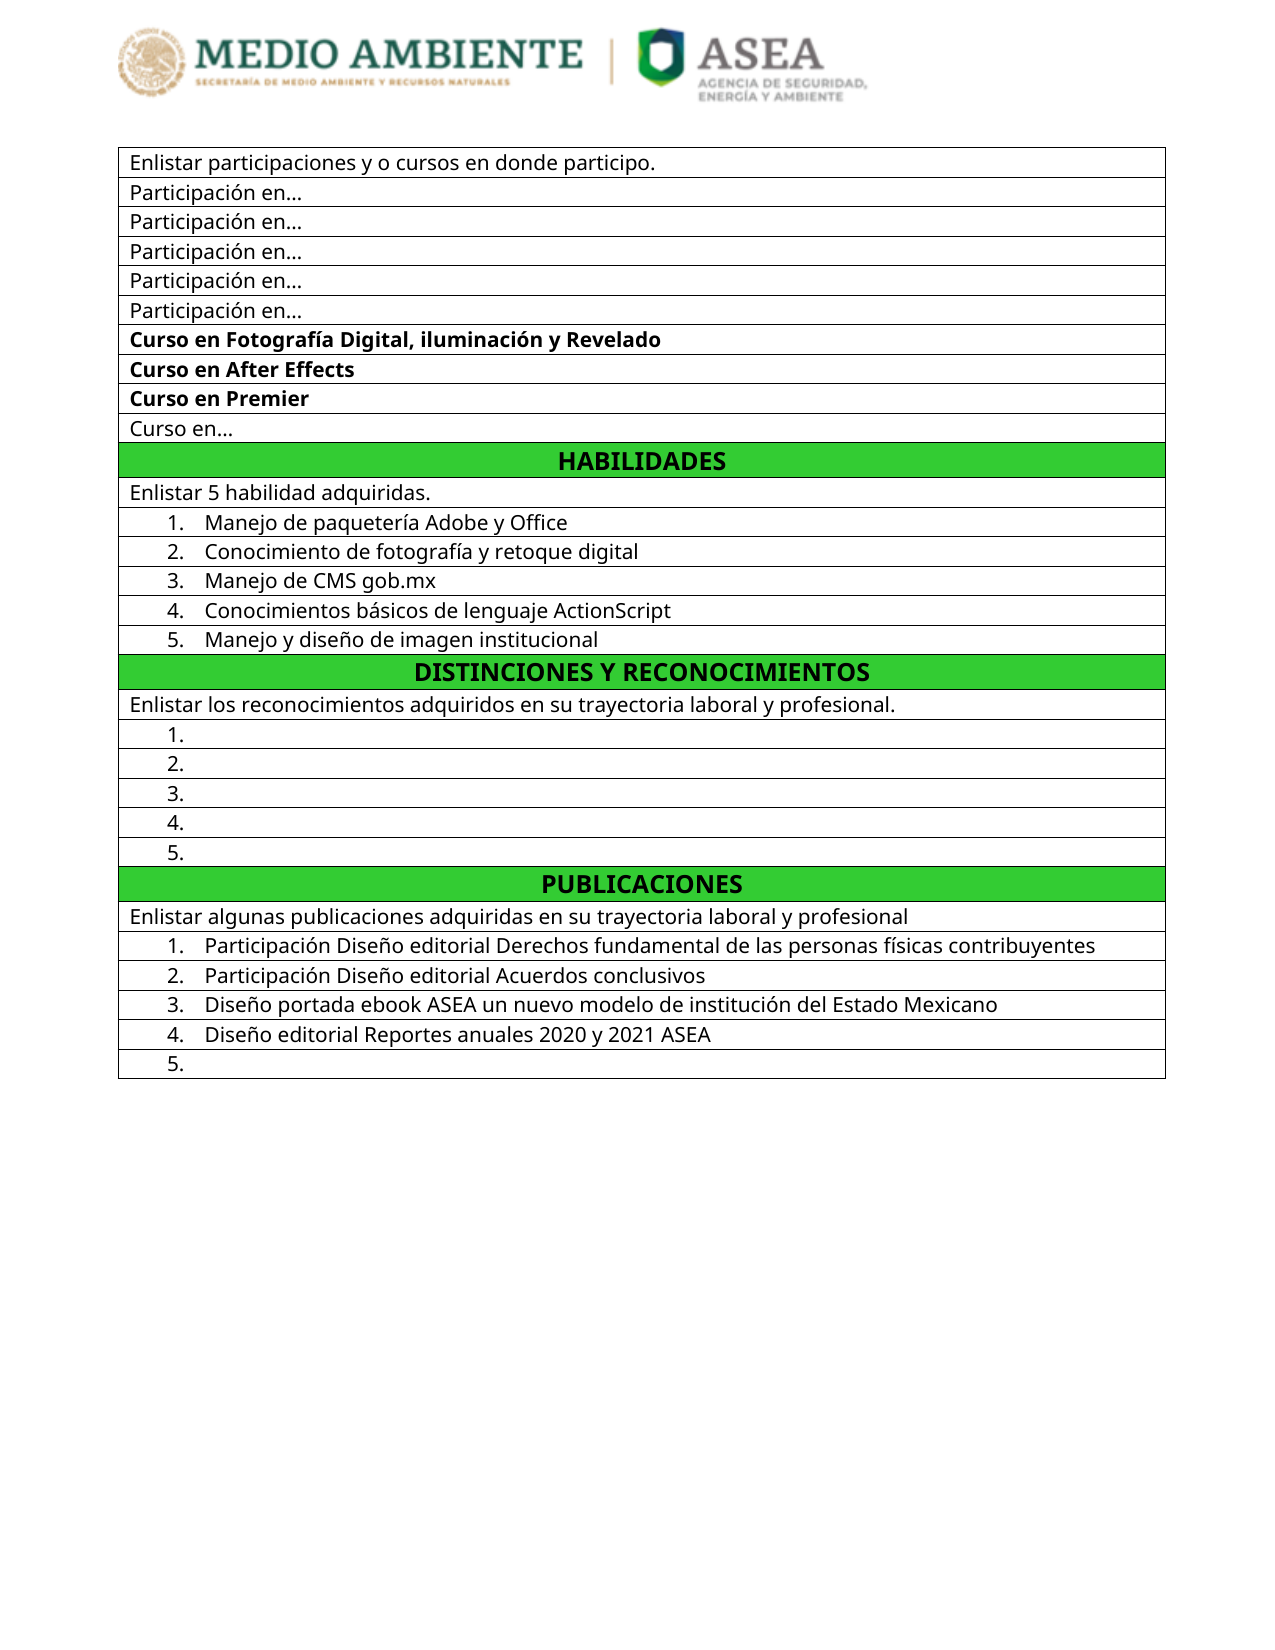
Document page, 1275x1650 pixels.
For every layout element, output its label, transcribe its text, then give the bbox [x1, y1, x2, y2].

table_cell Conocimientos básicos de lenguaje ActionScript [119, 596, 1165, 624]
table_cell Participación en… [119, 178, 1165, 206]
table_cell [119, 838, 1165, 866]
table_cell [119, 749, 1165, 778]
table_cell DISTINCIONES Y RECONOCIMIENTOS [119, 655, 1165, 689]
table_cell [119, 720, 1165, 748]
table_cell Diseño portada ebook ASEA un nuevo modelo de institución del Estado Mexicano [119, 991, 1165, 1019]
table_cell Participación en… [119, 296, 1165, 324]
table_cell Enlistar algunas publicaciones adquiridas en su trayectoria laboral y profesional [119, 902, 1165, 931]
table_cell Curso en Fotografía Digital, iluminación y Revelado [119, 325, 1165, 354]
table_cell Participación en… [119, 237, 1165, 265]
table_cell Conocimiento de fotografía y retoque digital [119, 537, 1165, 566]
table_cell Diseño editorial Reportes anuales 2020 y 2021 ASEA [119, 1020, 1165, 1048]
table_cell PUBLICACIONES [119, 867, 1165, 901]
table_cell Enlistar los reconocimientos adquiridos en su trayectoria laboral y profesional. [119, 690, 1165, 719]
table_cell [119, 779, 1165, 807]
table_cell Participación Diseño editorial Acuerdos conclusivos [119, 961, 1165, 989]
table_cell Curso en… [119, 414, 1165, 442]
table_cell Curso en After Effects [119, 355, 1165, 383]
table_cell Participación en… [119, 207, 1165, 236]
table_cell Participación Diseño editorial Derechos fundamental de las personas físicas contribuyentes [119, 932, 1165, 960]
table_cell Participación en… [119, 266, 1165, 295]
table_cell Manejo de CMS gob.mx [119, 567, 1165, 595]
table_cell Curso en Premier [119, 384, 1165, 413]
table_cell Manejo y diseño de imagen institucional [119, 626, 1165, 654]
table_cell Manejo de paquetería Adobe y Office [119, 508, 1165, 536]
table_cell Enlistar participaciones y o cursos en donde participo. [119, 148, 1165, 177]
table_cell [119, 1050, 1165, 1078]
table_cell Enlistar 5 habilidad adquiridas. [119, 478, 1165, 507]
table_cell [119, 808, 1165, 837]
table_cell HABILIDADES [119, 443, 1165, 477]
